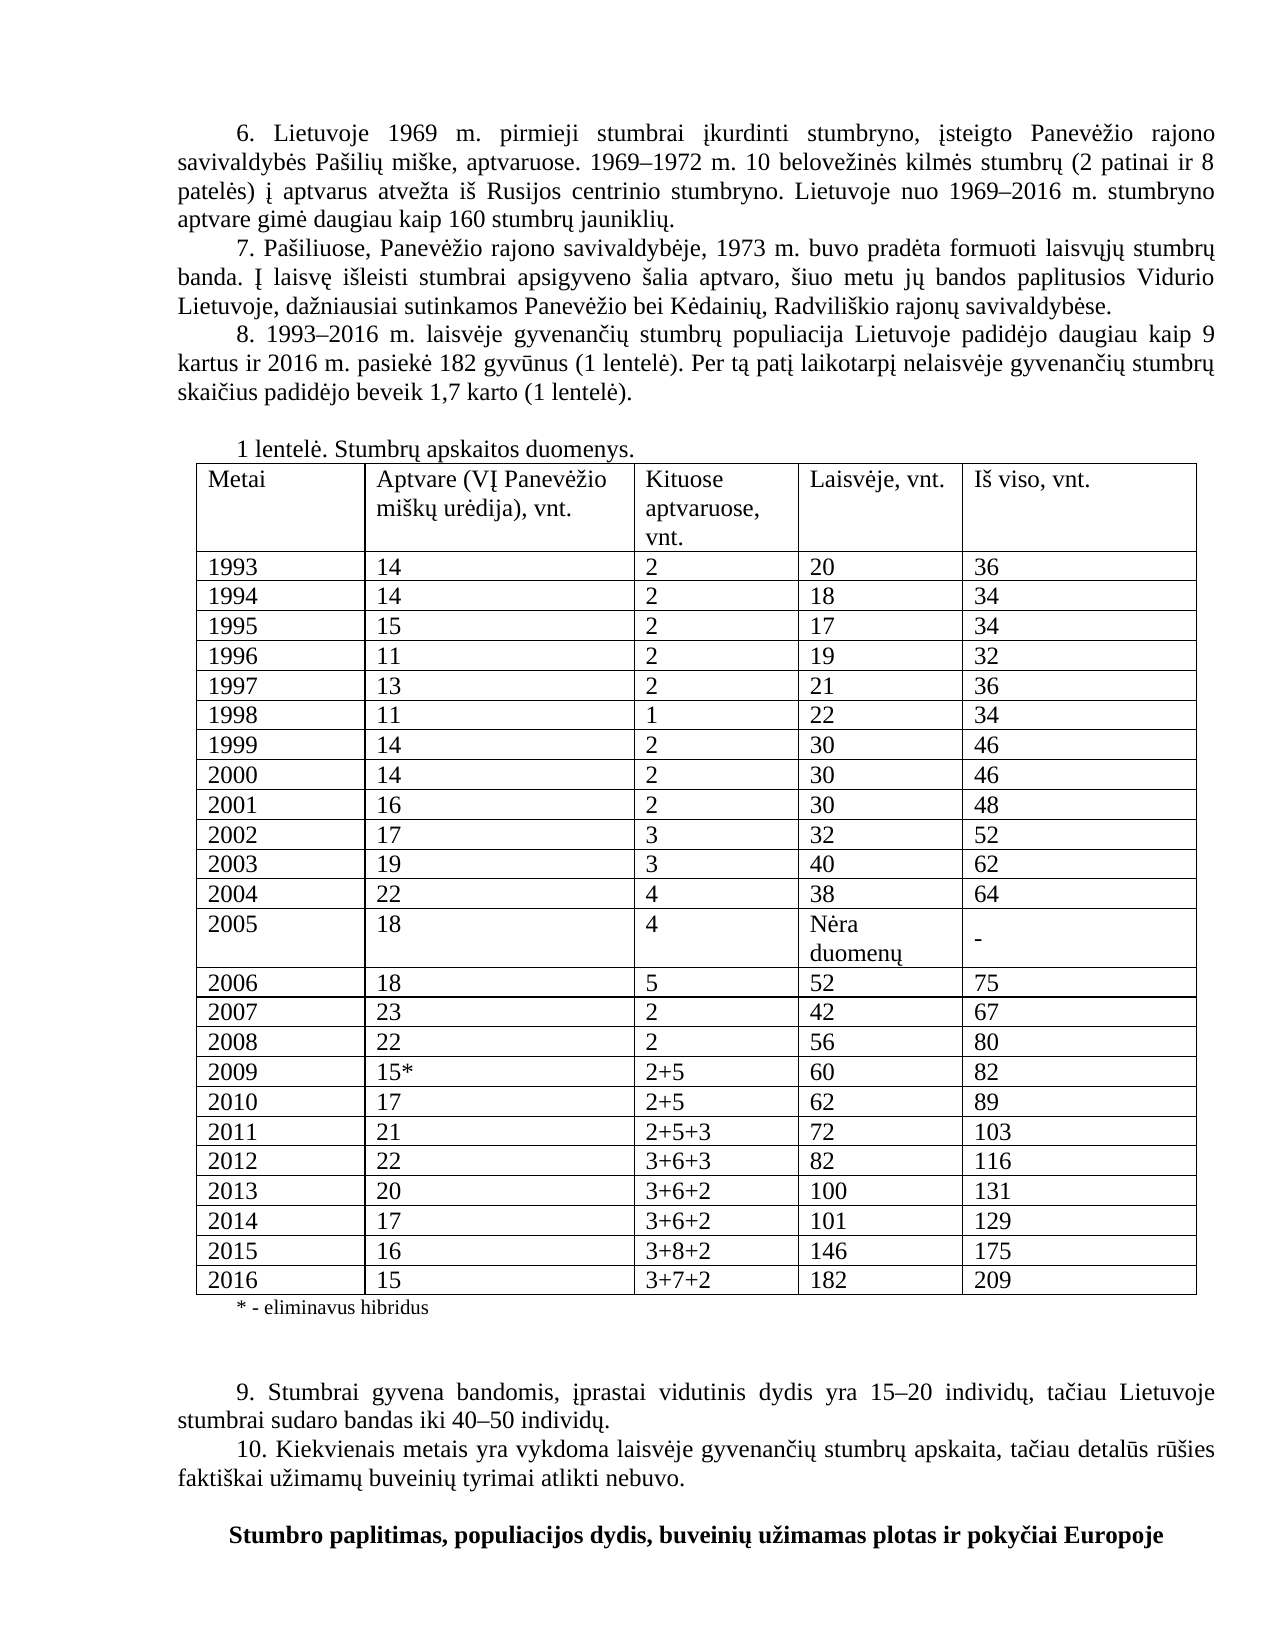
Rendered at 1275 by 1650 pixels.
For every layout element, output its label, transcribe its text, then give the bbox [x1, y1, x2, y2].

table_cell 34 [963, 581, 1196, 610]
table_cell 4 [635, 879, 798, 908]
table_cell 36 [963, 552, 1196, 580]
table_cell 2004 [197, 879, 364, 908]
table_cell 56 [799, 1027, 962, 1056]
table_cell Nėra duomenų [799, 909, 962, 967]
table_cell 1996 [197, 641, 364, 670]
table_cell 32 [963, 641, 1196, 670]
table_cell 3+6+2 [635, 1176, 798, 1205]
table_cell 17 [366, 820, 634, 848]
table_cell 100 [799, 1176, 962, 1205]
table_cell 146 [799, 1236, 962, 1264]
table_cell 2+5 [635, 1057, 798, 1086]
table_cell 1998 [197, 701, 364, 729]
table_cell 2 [635, 998, 798, 1026]
table_cell 38 [799, 879, 962, 908]
table_cell 64 [963, 879, 1196, 908]
table_cell 21 [366, 1117, 634, 1145]
table_cell 17 [366, 1087, 634, 1116]
table_cell 34 [963, 701, 1196, 729]
table_cell 82 [799, 1146, 962, 1175]
text 10. Kiekvienais metais yra vykdoma laisvėje gyvenančių stumbrų apskaita, tačiau detalūs rūšies faktiškai užimamų buveinių tyrimai atlikti nebuvo. [177, 1434, 1216, 1492]
table_header Iš viso, vnt. [963, 464, 1196, 551]
text 1 lentelė. Stumbrų apskaitos duomenys. [177, 434, 1216, 463]
table_cell 30 [799, 760, 962, 789]
table_cell 209 [963, 1266, 1196, 1294]
table_cell 2015 [197, 1236, 364, 1264]
table_cell 14 [366, 730, 634, 759]
table_cell 15 [366, 1266, 634, 1294]
text 8. 1993–2016 m. laisvėje gyvenančių stumbrų populiacija Lietuvoje padidėjo daugiau kaip 9 kartus ir 2016 m. pasiekė 182 gyvūnus (1 lentelė). Per tą patį laikotarpį nelaisvėje gyvenančių stumbrų skaičius padidėjo beveik 1,7 karto (1 lentelė). [177, 319, 1216, 406]
table_cell 1995 [197, 611, 364, 640]
table_header Kituose aptvaruose, vnt. [635, 464, 798, 551]
table_cell 62 [799, 1087, 962, 1116]
table_cell 5 [635, 968, 798, 996]
table_cell 182 [799, 1266, 962, 1294]
table_cell 3 [635, 850, 798, 878]
table_cell 14 [366, 581, 634, 610]
table_cell 34 [963, 611, 1196, 640]
table_cell 3+7+2 [635, 1266, 798, 1294]
table_cell 116 [963, 1146, 1196, 1175]
table_cell 46 [963, 760, 1196, 789]
table_cell 2000 [197, 760, 364, 789]
table_cell 30 [799, 790, 962, 819]
table_cell 20 [799, 552, 962, 580]
table_cell 4 [635, 909, 798, 967]
text * - eliminavus hibridus [177, 1295, 1216, 1319]
table_cell 101 [799, 1206, 962, 1235]
table_cell 129 [963, 1206, 1196, 1235]
table_cell 3+6+2 [635, 1206, 798, 1235]
table_cell 22 [366, 879, 634, 908]
table_cell 3+8+2 [635, 1236, 798, 1264]
table_cell 18 [799, 581, 962, 610]
table_cell 36 [963, 671, 1196, 699]
table_cell 16 [366, 1236, 634, 1264]
table_cell 13 [366, 671, 634, 699]
table_cell 2002 [197, 820, 364, 848]
table_cell 2 [635, 611, 798, 640]
table_cell 2008 [197, 1027, 364, 1056]
table_cell 3+6+3 [635, 1146, 798, 1175]
table_cell 2 [635, 760, 798, 789]
table_cell 1994 [197, 581, 364, 610]
table_cell 2 [635, 552, 798, 580]
table_cell 23 [366, 998, 634, 1026]
table_cell 22 [366, 1027, 634, 1056]
table_cell 2009 [197, 1057, 364, 1086]
table_cell 2014 [197, 1206, 364, 1235]
table_cell 22 [799, 701, 962, 729]
table_cell 1993 [197, 552, 364, 580]
table_cell 2007 [197, 998, 364, 1026]
table_cell 131 [963, 1176, 1196, 1205]
table_cell 52 [963, 820, 1196, 848]
table_cell 14 [366, 552, 634, 580]
table_cell 2001 [197, 790, 364, 819]
table_cell 19 [366, 850, 634, 878]
table_cell 2012 [197, 1146, 364, 1175]
table_cell 18 [366, 909, 634, 967]
table_cell 2 [635, 790, 798, 819]
table_cell 40 [799, 850, 962, 878]
table_cell 11 [366, 701, 634, 729]
table_cell 2 [635, 581, 798, 610]
table_cell 2013 [197, 1176, 364, 1205]
table_cell 2 [635, 641, 798, 670]
table_cell 52 [799, 968, 962, 996]
table_cell 1999 [197, 730, 364, 759]
table_cell 67 [963, 998, 1196, 1026]
table_cell 1 [635, 701, 798, 729]
table_cell 2 [635, 730, 798, 759]
table_cell 15* [366, 1057, 634, 1086]
table_cell 80 [963, 1027, 1196, 1056]
table_cell 103 [963, 1117, 1196, 1145]
table_cell 2006 [197, 968, 364, 996]
text 7. Pašiliuose, Panevėžio rajono savivaldybėje, 1973 m. buvo pradėta formuoti laisvųjų stumbrų banda. Į laisvę išleisti stumbrai apsigyveno šalia aptvaro, šiuo metu jų bandos paplitusios Vidurio Lietuvoje, dažniausiai sutinkamos Panevėžio bei Kėdainių, Radviliškio rajonų savivaldybėse. [177, 233, 1216, 319]
table_cell 62 [963, 850, 1196, 878]
table_cell 19 [799, 641, 962, 670]
table_cell 75 [963, 968, 1196, 996]
table_cell 2010 [197, 1087, 364, 1116]
table_cell 2003 [197, 850, 364, 878]
table_cell 2016 [197, 1266, 364, 1294]
table_cell 1997 [197, 671, 364, 699]
table_cell - [963, 909, 1196, 967]
table_cell 17 [366, 1206, 634, 1235]
table_cell 42 [799, 998, 962, 1026]
text 9. Stumbrai gyvena bandomis, įprastai vidutinis dydis yra 15–20 individų, tačiau Lietuvoje stumbrai sudaro bandas iki 40–50 individų. [177, 1377, 1216, 1434]
table_header Aptvare (VĮ Panevėžio miškų urėdija), vnt. [366, 464, 634, 551]
table_cell 32 [799, 820, 962, 848]
table_cell 20 [366, 1176, 634, 1205]
table_cell 82 [963, 1057, 1196, 1086]
table_cell 2011 [197, 1117, 364, 1145]
table_cell 2+5 [635, 1087, 798, 1116]
table_cell 21 [799, 671, 962, 699]
table_cell 30 [799, 730, 962, 759]
text Stumbro paplitimas, populiacijos dydis, buveinių užimamas plotas ir pokyčiai Europoje [177, 1521, 1216, 1549]
text 6. Lietuvoje 1969 m. pirmieji stumbrai įkurdinti stumbryno, įsteigto Panevėžio rajono savivaldybės Pašilių miške, aptvaruose. 1969–1972 m. 10 belovežinės kilmės stumbrų (2 patinai ir 8 patelės) į aptvarus atvežta iš Rusijos centrinio stumbryno. Lietuvoje nuo 1969–2016 m. stumbryno aptvare gimė daugiau kaip 160 stumbrų jauniklių. [177, 118, 1216, 233]
table_cell 2 [635, 671, 798, 699]
table_cell 15 [366, 611, 634, 640]
table_cell 18 [366, 968, 634, 996]
table_cell 11 [366, 641, 634, 670]
table_cell 89 [963, 1087, 1196, 1116]
table_cell 46 [963, 730, 1196, 759]
table_cell 3 [635, 820, 798, 848]
table_cell 48 [963, 790, 1196, 819]
table_cell 2005 [197, 909, 364, 967]
table_cell 17 [799, 611, 962, 640]
table_cell 60 [799, 1057, 962, 1086]
table_cell 2 [635, 1027, 798, 1056]
table_cell 16 [366, 790, 634, 819]
table_header Laisvėje, vnt. [799, 464, 962, 551]
table_cell 14 [366, 760, 634, 789]
table_header Metai [197, 464, 364, 551]
table_cell 72 [799, 1117, 962, 1145]
table_cell 2+5+3 [635, 1117, 798, 1145]
table_cell 22 [366, 1146, 634, 1175]
table_cell 175 [963, 1236, 1196, 1264]
